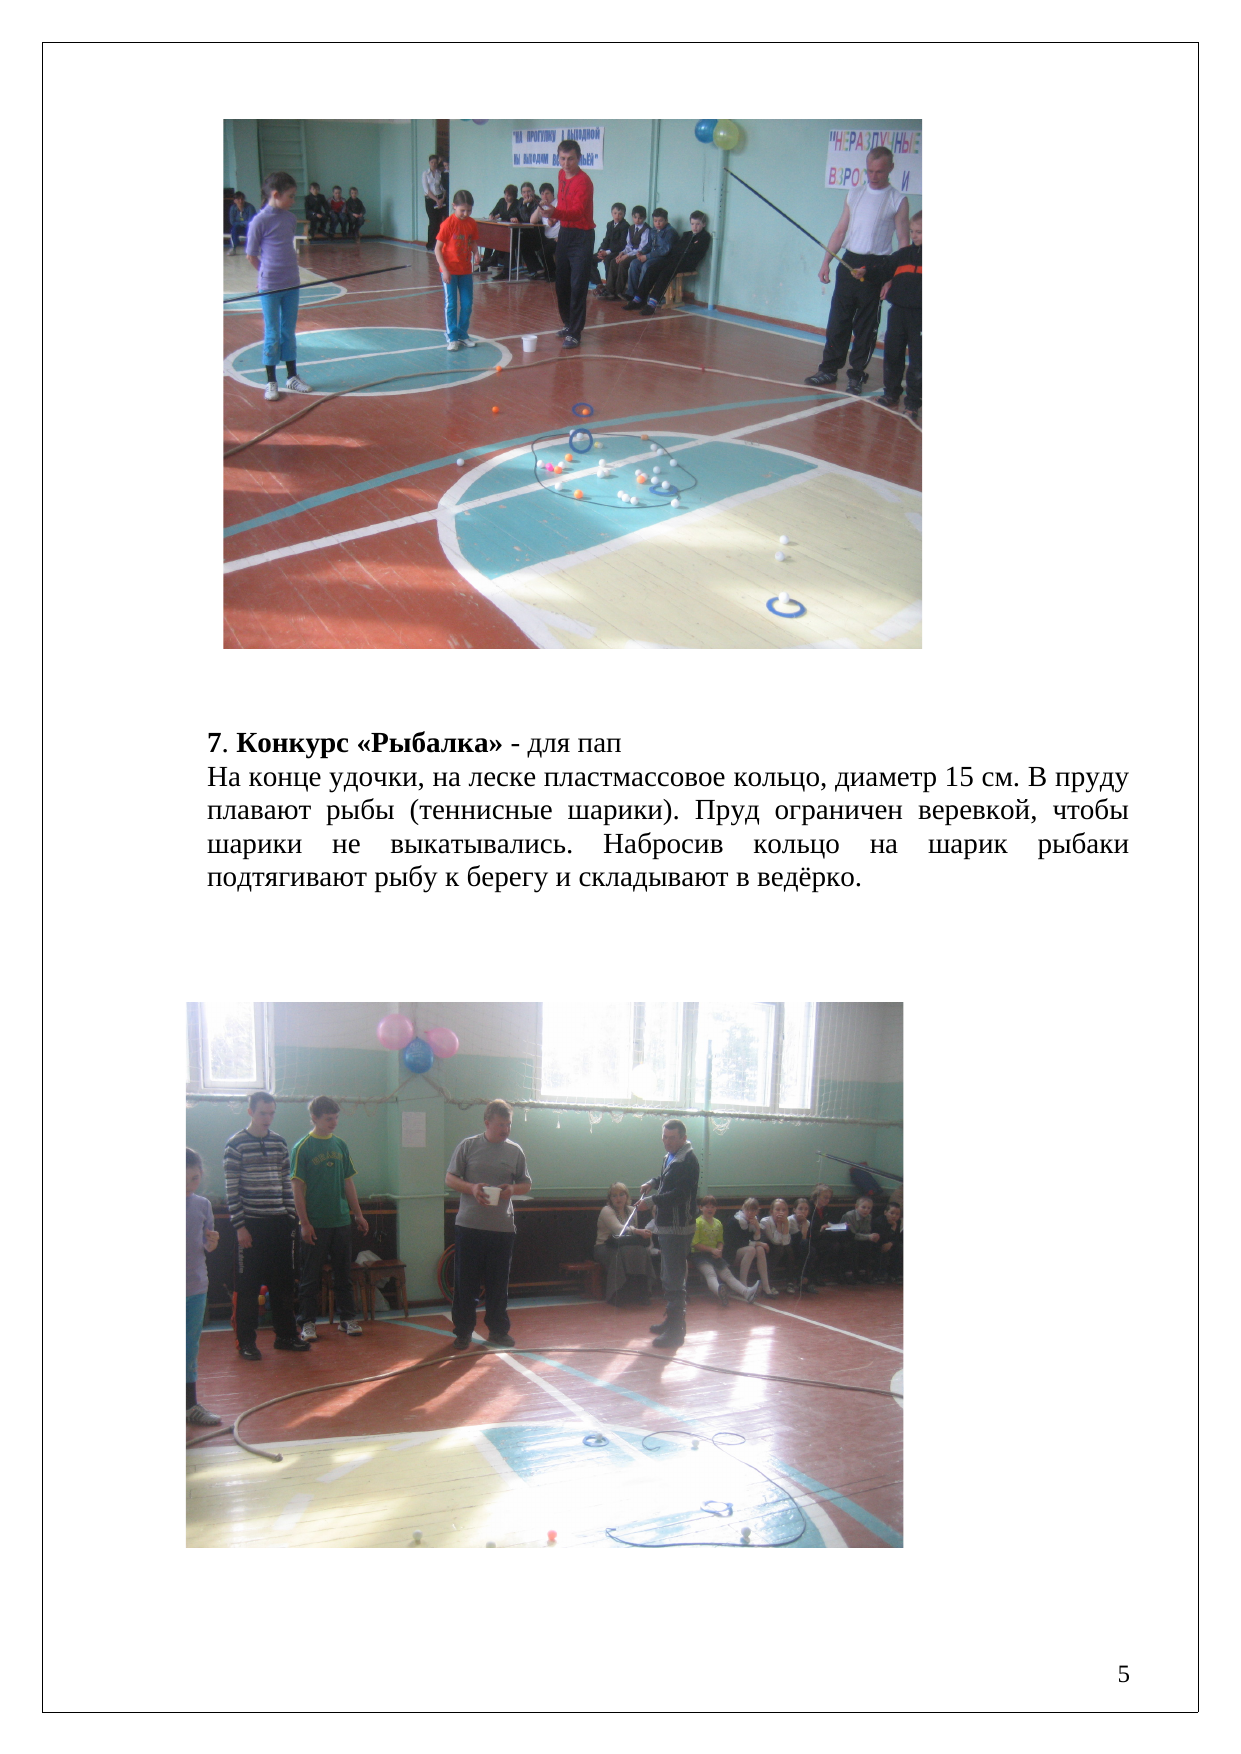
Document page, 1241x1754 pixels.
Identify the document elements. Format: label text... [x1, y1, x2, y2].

picture [223, 119, 923, 649]
text На конце удочки, на леске пластмассовое кольцо, диаметр 15 см. В пруду плавают рыбы (теннисные шарики). Пруд ограничен веревкой, чтобы шарики не выкатывались. Набросив кольцо на шарик рыбаки подтягивают рыбу к берегу и складывают в ведёрко. [207, 759, 1130, 893]
text 7. Конкурс «Рыбалка» - для пап [207, 725, 1130, 759]
picture [185, 1002, 904, 1548]
